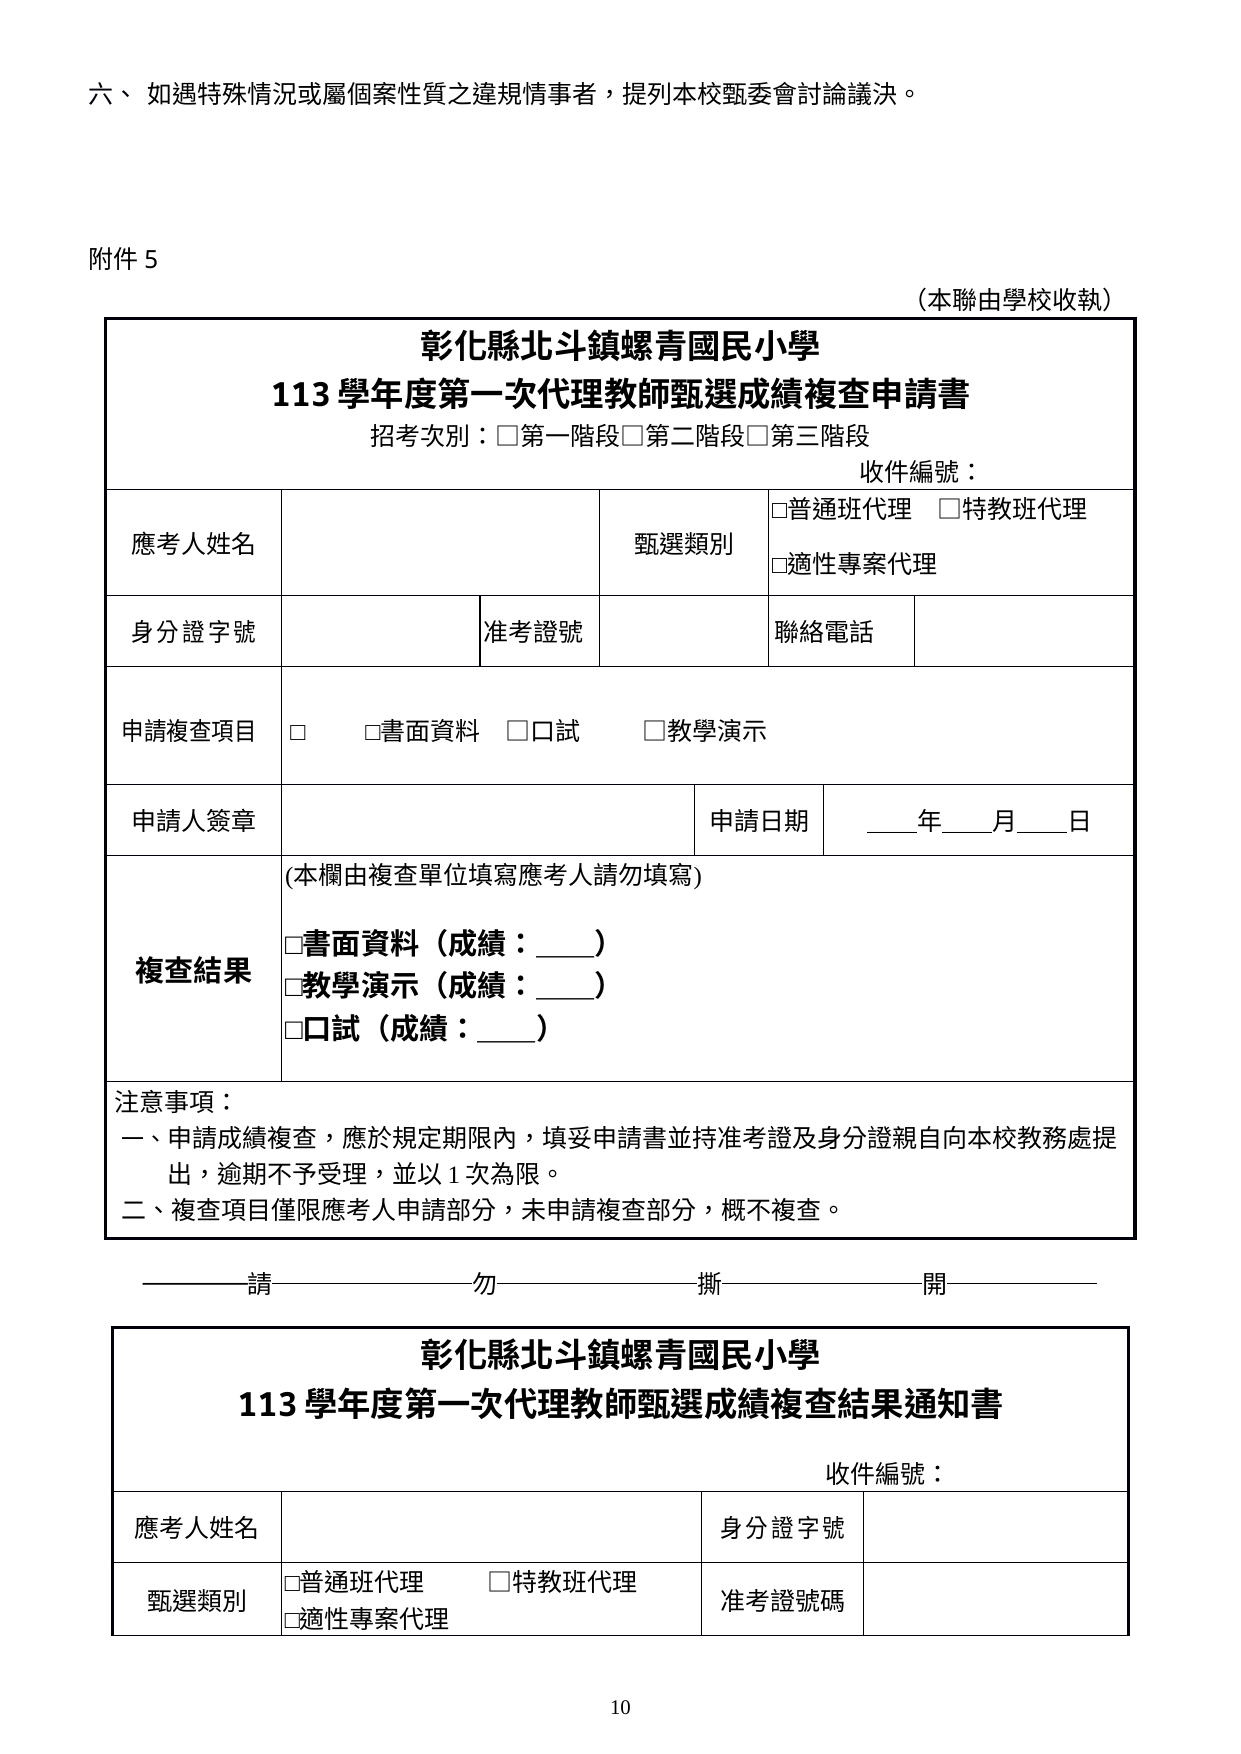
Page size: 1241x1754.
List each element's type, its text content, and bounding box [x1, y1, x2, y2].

table_cell [282, 785, 694, 854]
table_cell 准考證號碼 [702, 1563, 863, 1635]
table_cell 注意事項： 一、申請成績複查，應於規定期限內，填妥申請書並持准考證及身分證親自向本校教務處提出，逾期不予受理，並以1次為限。 二、複查項目僅限應考人申請部分，未申請複查部分，概不複查。 [107, 1082, 1133, 1237]
table_cell 身分證字號 [107, 596, 281, 666]
table_cell [915, 596, 1133, 666]
list 如遇特殊情況或屬個案性質之違規情事者，提列本校甄委會討論議決。 [89, 75, 1152, 111]
table_cell ＿＿年＿＿月＿＿日 [824, 785, 1133, 854]
table_cell [864, 1563, 1127, 1635]
table_cell [282, 490, 599, 595]
table_cell 甄選類別 [600, 490, 768, 595]
table_cell [282, 596, 479, 666]
table_cell 申請日期 [695, 785, 823, 854]
table_cell 身分證字號 [702, 1492, 863, 1562]
table_cell □書面資料 □口試 □教學演示 [282, 667, 1133, 784]
table_cell 應考人姓名 [114, 1492, 281, 1562]
table_cell 複查結果 [107, 856, 281, 1081]
table_header 彰化縣北斗鎮螺青國民小學 113學年度第一次代理教師甄選成績複查結果通知書 收件編號： [114, 1329, 1127, 1491]
table_cell 應考人姓名 [107, 490, 281, 595]
table_cell [864, 1492, 1127, 1562]
text （本聯由學校收執） [89, 280, 1127, 317]
text 附件5 [89, 239, 1152, 275]
table_cell 甄選類別 [114, 1563, 281, 1635]
table_cell [282, 1492, 701, 1562]
table_cell (本欄由複查單位填寫應考人請勿填寫) □書面資料（成績：＿＿） □教學演示（成績：＿＿） □口試（成績：＿＿） [282, 856, 1133, 1081]
table_cell 准考證號 [481, 596, 599, 666]
table_cell 申請複查項目 [107, 667, 281, 784]
table_cell [600, 596, 768, 666]
table_cell □普通班代理 □特教班代理 □適性專案代理 [282, 1563, 701, 1635]
table_cell □普通班代理 □特教班代理 □適性專案代理 [769, 490, 1133, 595]
table_cell 聯絡電話 [769, 596, 914, 666]
text ───────請────────勿────────撕────────開────── [89, 1265, 1152, 1301]
table_header 彰化縣北斗鎮螺青國民小學 113學年度第一次代理教師甄選成績複查申請書 招考次別：□第一階段□第二階段□第三階段 收件編號： [107, 320, 1133, 489]
table_cell 申請人簽章 [107, 785, 281, 854]
